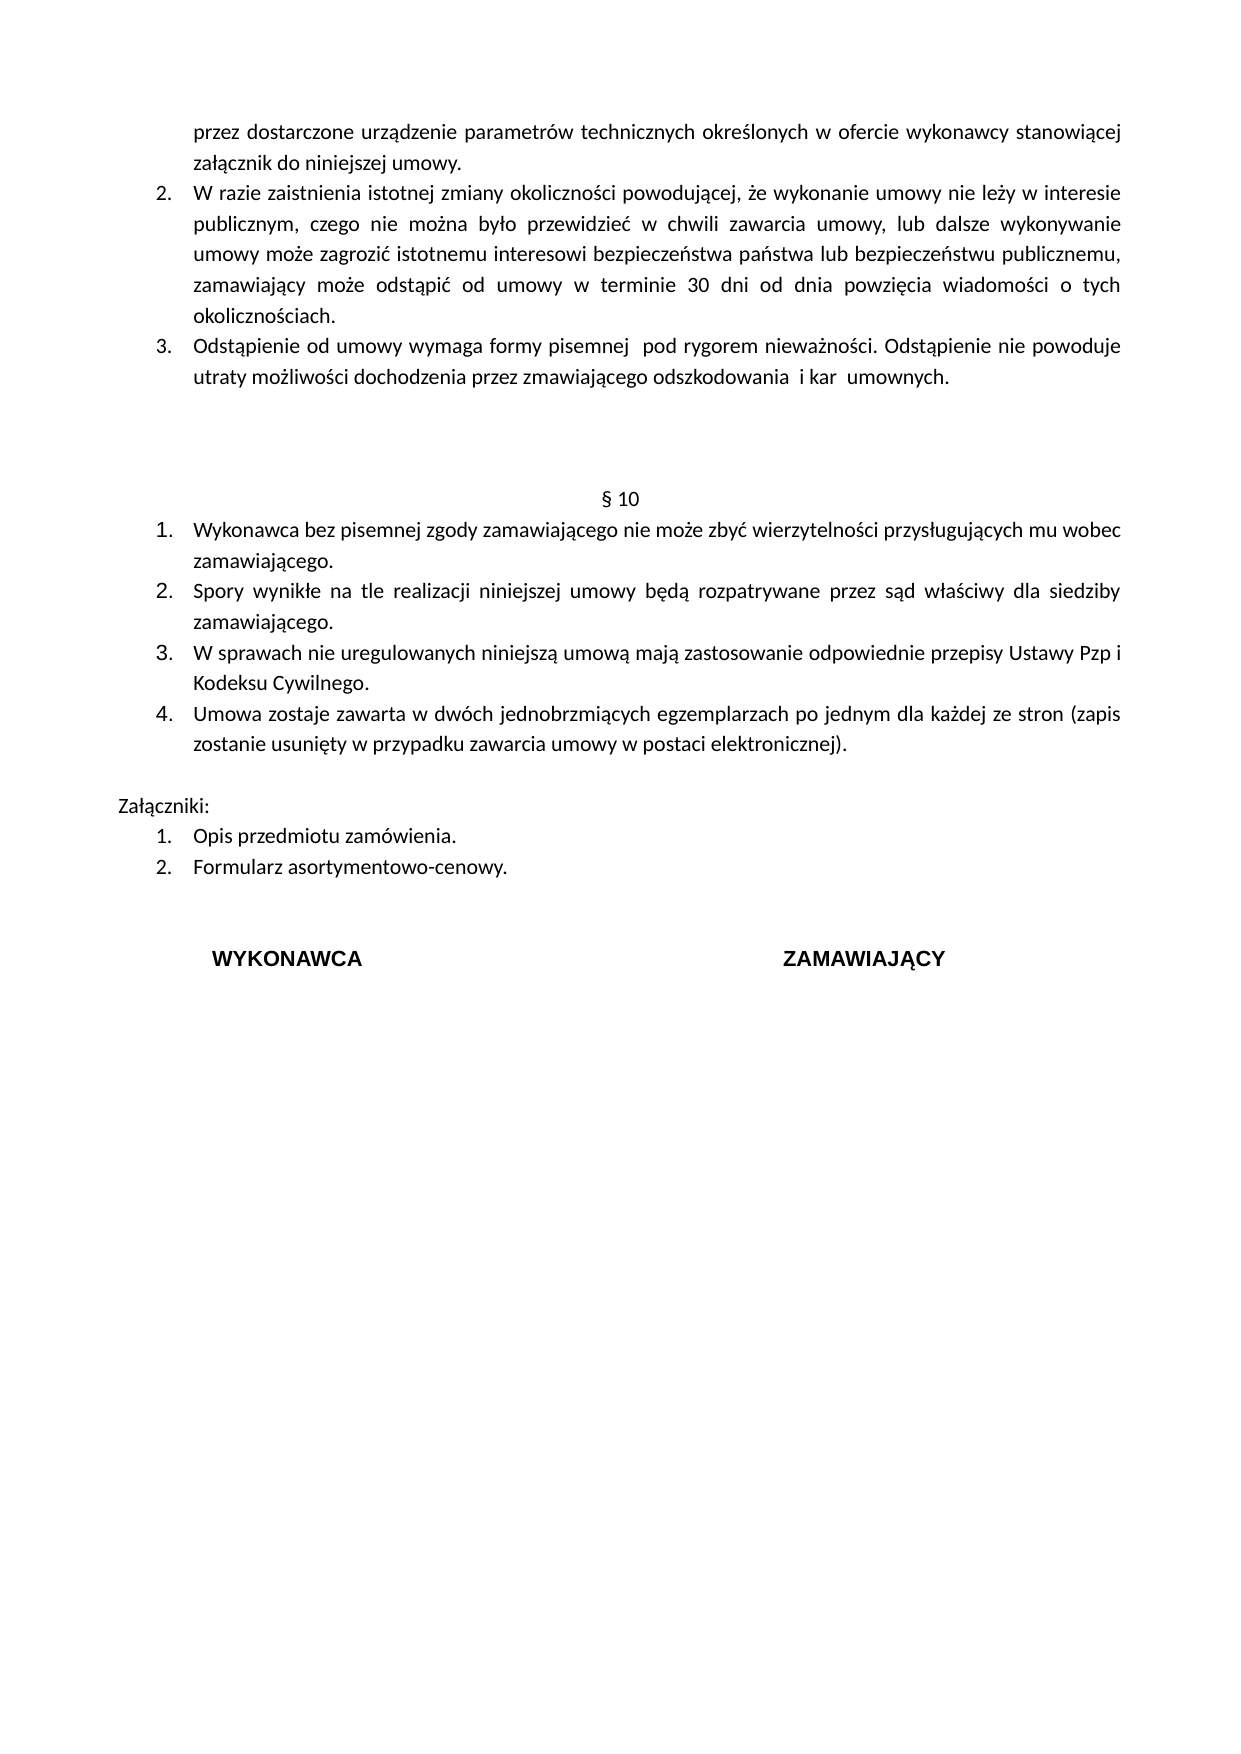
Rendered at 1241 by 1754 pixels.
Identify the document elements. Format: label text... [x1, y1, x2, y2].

list Wykonawca bez pisemnej zgody zamawiającego nie może zbyć wierzytelności przysługujących mu wobec zamawiającego. [156, 516, 1122, 573]
text § 10 [118, 486, 1122, 512]
text Załączniki: [118, 792, 1122, 818]
list Odstąpienie od umowy wymaga formy pisemnej pod rygorem nieważności. Odstąpienie nie powoduje utraty możliwości dochodzenia przez zmawiającego odszkodowania i kar umownych. [156, 332, 1122, 390]
list Umowa zostaje zawarta w dwóch jednobrzmiących egzemplarzach po jednym dla każdej ze stron (zapis zostanie usunięty w przypadku zawarcia umowy w postaci elektronicznej). [156, 700, 1122, 757]
text WYKONAWCA ZAMAWIAJĄCY [118, 945, 1122, 972]
list przez dostarczone urządzenie parametrów technicznych określonych w ofercie wykonawcy stanowiącej załącznik do niniejszej umowy. [156, 118, 1122, 175]
list Formularz asortymentowo-cenowy. [156, 853, 1122, 880]
list Spory wynikłe na tle realizacji niniejszej umowy będą rozpatrywane przez sąd właściwy dla siedziby zamawiającego. [156, 577, 1122, 635]
list W razie zaistnienia istotnej zmiany okoliczności powodującej, że wykonanie umowy nie leży w interesie publicznym, czego nie można było przewidzieć w chwili zawarcia umowy, lub dalsze wykonywanie umowy może zagrozić istotnemu interesowi bezpieczeństwa państwa lub bezpieczeństwu publicznemu, zamawiający może odstąpić od umowy w terminie 30 dni od dnia powzięcia wiadomości o tych okolicznościach. [156, 179, 1122, 328]
list W sprawach nie uregulowanych niniejszą umową mają zastosowanie odpowiednie przepisy Ustawy Pzp i Kodeksu Cywilnego. [156, 639, 1122, 696]
list Opis przedmiotu zamówienia. [156, 822, 1122, 849]
